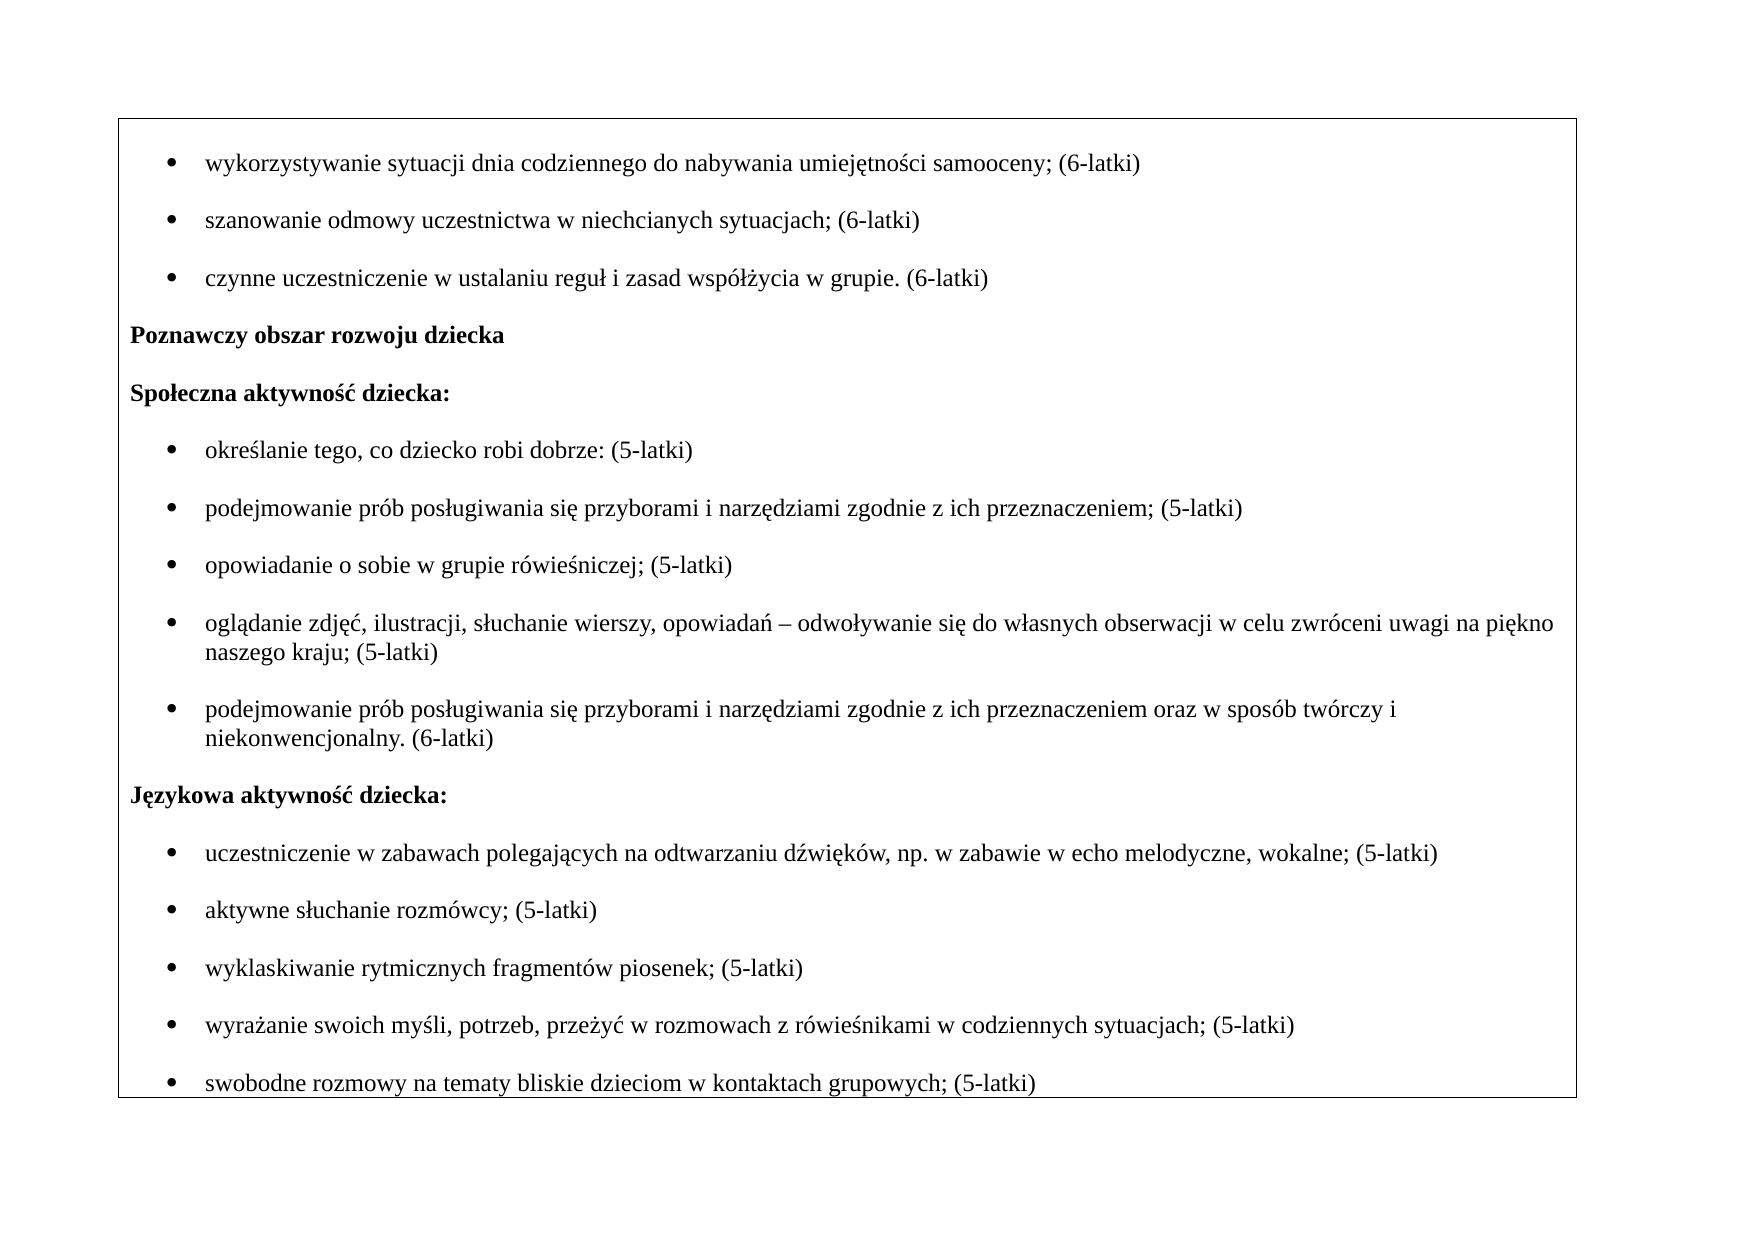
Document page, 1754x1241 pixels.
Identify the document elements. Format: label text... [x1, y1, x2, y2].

table_cell Treści programowe: Fizyczny obszar rozwoju dziecka Społeczna aktywność dziecka: zawracanie uwagi na kulturę spożywania posiłków; (5-latki) samodzielne rozbieranie się i ubieranie oraz dbanie o swoją garderobę; (5-latki) porządkowanie po sobie miejsc zabaw, pracy i spożywania posiłków; (5-latki) dbanie o porządek na półkach indywidualnych; (5-latki) spożywanie posiłków – korzystanie z serwetek; (6-latki) wiązanie obuwia; (6-latki) wykazywanie inicjatywy w dbałości o salę zajęć. (6-latki) Językowa aktywność dziecka: rozwijanie sprawności całego ciała (w toku wykonywania czynności samoobsługowych, zabaw ruchowych i ćwiczeń gimnastycznych); (5-latki) wykonywanie czynności wymagających zaangażowania mięśni dłoni, np.: lepienie z plasteliny, zgniatanie i zaginanie papieru, wycinanie, wydzieranie; (5-latki) rozwijanie koordynacji wzrokowo-ruchowej, np.: powtarzanie ruchów innej osoby w czasie zabawy; (5-latki) wykonywanie czynności z dużym i małym napięciem mięśniowym w toku zabaw ruchowych i ćwiczeń plastycznych; (5-latki) odwzorowywanie elementów (przerysowywanie, rysowanie według wzoru, kalkowanie); (5-latki) określanie kierunku pisania (rysownia) – od lewej strony linii do prawej i od góry kartki do dołu; (6-latki) rozwijanie koordynacji ruchowej (głownie skoordynowanej współpracy ruchów ramienia, przedramienia, nadgarstka i palców); (6-latki) rozwijanie koordynacji ruchowo-słuchowo-wzrokowej; (6-latki) gospodarowanie przestrzenią kartki (wykonywanie prac plastycznych na papierze o różnych formatach – z tendencją do przechodzenia do małych, zamkniętych powierzchni); (6-latki) nabywanie płynności ruchów rąk (np. w toku swobodnych ruchów tanecznych, gimnastycznych ćwiczeń ramion, zadań plastycznych wymagających zamalowania dużych przestrzeni kartki); (6-latki) nabywanie precyzji wykonywania ruchów dłońmi (np. ubieranie lalek, zapinanie guzików, wiązanie sznurowadeł, dekorowanie kartki). (6-latki) Artystyczna aktywność dziecka: uczestniczenie w zabawach rytmicznych, ruchowych, pląsach przy muzyce; (5-latki) uczestniczenie w zabawach konstrukcyjno-technicznych wykorzystujących doświadczenia zbierane podczas poznawania środowiska technicznego, np. składanie zabawek z oddzielnych części, budowanie różnych konstrukcji z klocków, przezywanie radości z pozytywnych efektów swoich działań; (5-latki) improwizowanie ruchowe do dowolniej muzyki; (6-latki) samodzielne używanie wybranych narzędzi, przyborów, wybieranie materiałów, organizowanie sobie stanowiska pracy i porządkowanie go po zakończonej pracy. (6-latki) Ruchowa i zdrowotna aktywność dziecka: nazywanie części ciała; (5-latki) utrwalanie orientacji w schemacie własnego ciała i ciała drugiej osoby (np. w kontekście kształtowania prawidłowej postawy); (5-latki) uczestniczenie w zabawach ruchowych: kształtujących postawę, orientacyjno-porządkowych, bieżnych, z elementami skoku, podskoku, z elementami toczenia, z elementami rzutu, chwytu, równoważnych, organizowanych metodą opowieści ruchowych, ze śpiewem; (5-latki) uczestniczenie w zabawach organizowanych w terenie (w ogrodzie przedszkolnym, w parku, na boisku) w różnych porach roku (na śniegu, w wodzie); (5-latki) uczestniczenie w ćwiczeniach gimnastycznych; (5-latki) ubieranie się odpowiednio do warunków atmosferycznych występujących w danej porze roku (zapobieganie przegrzaniu i zmarznięciu); (latki) przebywanie na świeżym powietrzu; uczestniczenie w spacerach, zabawach i ćwiczeniach ruchowych; (5-latki) dbanie o higienę poprzez codzienne mycie całego ciała, mycie zębów po posiłkach, samodzielne korzystanie z toalety, mycie rak, zwłaszcza po pobycie w toalecie i po zabawie na świeżym powietrzu, utrzymywanie czystości odzieży, obuwia; zwracanie uwagi na estetyczny wygląd, samodzielne ubieranie się i rozbieranie, dbanie o rzeczy osobiste, codzienne zmienianie bielizny, nieużywanie cudzych grzebieni, szczotek, ręczników, zachowywanie porządku w miejscu zabawy, pracy, nauki; (5-latki) sygnalizowanie nauczycielowi złego samopoczucia; (5-latki) wyrabianie nawyków zdrowotnych, np. samodzielnego ubierania się, poprawnego korzystania z toalety, właściwego zachowania się przy stole, przestrzegania zasad bezpieczeństwa w toku zabaw ruchowych i innych; (5-latki) aktywne uczestniczenie w zabawach na świeżym powietrzu; (5-latki) przeplatanie aktywności ruchowej z odpoczynkiem; (5latki) bezpieczne posługiwanie się nożyczkami; (5-latki) wybieranie bezpiecznego miejsca do zabaw; (5-latki) bezpieczne korzystanie ze sprzętu sportowego, urządzeń znajdujących się na placu zabaw; (5-latki) informowanie nauczyciela o wszystkich sytuacjach budzących wątpliwości i obawy; (5-latki) naśladowanie ruchów wykonywanych przez nauczyciela, odtwarzanie ruchem całego ciała lub samych rąk sposobów poruszania się zwierząt itp.; (5-latki) zacieśnianie kontaktów interpersonalnych z grupą poprzez wspólne organizowanie zabaw ruchowych; (6-latki) odpowiednie dobieranie miejsc zabaw przy stoliku, biurku (miejsce dobrze oświetlone, krzesło dopasowane do wzrostu dziecka); (6-latki) bezpieczne posługiwanie się przyborami, np. igłą, nożyczkami, młotkiem; (6-latki) sygnalizowanie potrzeby pomocy w sytuacjach zagrożenia, zwracanie się do osób, które mogą tej pomocy udzielić. (6-latki) Emocjonalny obszar rozwoju dziecka Społeczna aktywność dziecka: wyrażanie i nazywanie różnych emocji podczas zabaw; (5-latki) określanie sytuacji wywołujących różne emocje, np.: radość, złość, smutek, strach; (5-latki) radzenie sobie z emocjami poprzez udział w zabawach , rozmowach, słuchaniu wybranych utworów literackich; (5-latki) zapraszanie innych dzieci do wspólnej zabawy; (5-latki) szanowanie wytworów pracy innych oraz ich własności; (5-latki) dzielenie się wrażeniami, spostrzeżeniami z obserwacji danego zdarzenia, danej sytuacji; (5-latki) zwracanie się o pomoc w trudnych sytuacjach; (5-latki) szanowanie odmowy uczestnictwa w niechcianych sytuacjach; (6-latki) czerpanie radości i satysfakcji z przebywania na lonie natury; (6-latki) czynny udział w dekorowaniu sali; (6-latki) podejmowanie prób samodzielnego rozwiązywania problemu. (6-latki) Społeczny obszar rozwoju dziecka Społeczna aktywność dziecka: prezentowanie swoich wyrobów, dokonanie samooceny ich wykonania; (5-latki) uczestniczenie w sytuacjach stwarzających możliwość wyboru, przewidywanie skutków zachowań, zwracanie uwagi na konsekwencje wynikające z danego wyboru; (5-latki) przestrzeganie wspólnie ustalonych umów i zasad regulujących współżycie w grupie; (5-latki) dostrzeganie potrzeb innych, szanowanie ich; (5-latki) cieszenie się z sukcesów drugiej osoby; (5-latki) pomaganie kolegom w sytuacjach wywołujących smutek; (5-latki) szanowanie wytworów pracy innych oraz ich własności; (5-latki) współdziałanie podczas zabaw, gier, tańców integracyjnych; (5-latki) unikanie zachować agresywnych, powstrzymywanie ich, dążenie do kompromisu; (5-latki) uczestniczenie we wspólnych zabawach, np.: ruchowych, prowadzonych metodą Rudolfa Labana, Weroniki Sherborne, wspólne wykonywanie prac plastycznych; (5-latki) dzielenie się wrażeniami, spostrzeżeniami z obserwacji danego zdarzenia, danej sytuacji; (5-latki) odpowiadanie na zadane pytania, formułowanie własnych pytań; (5-latki) wykazywanie się inicjatywą w sytuacjach nowych, nieznanych; (6-latki) samodzielne wykonywanie różnych czynności rozwijających poczucie odpowiedzialności za powierzone zadanie; (6-latki) wykorzystywanie sytuacji dnia codziennego do nabywania umiejętności samooceny; (6-latki) szanowanie odmowy uczestnictwa w niechcianych sytuacjach; (6-latki) czynne uczestniczenie w ustalaniu reguł i zasad współżycia w grupie. (6-latki) Poznawczy obszar rozwoju dziecka Społeczna aktywność dziecka: określanie tego, co dziecko robi dobrze: (5-latki) podejmowanie prób posługiwania się przyborami i narzędziami zgodnie z ich przeznaczeniem; (5-latki) opowiadanie o sobie w grupie rówieśniczej; (5-latki) oglądanie zdjęć, ilustracji, słuchanie wierszy, opowiadań – odwoływanie się do własnych obserwacji w celu zwróceni uwagi na piękno naszego kraju; (5-latki) podejmowanie prób posługiwania się przyborami i narzędziami zgodnie z ich przeznaczeniem oraz w sposób twórczy i niekonwencjonalny. (6-latki) Językowa aktywność dziecka: uczestniczenie w zabawach polegających na odtwarzaniu dźwięków, np. w zabawie w echo melodyczne, wokalne; (5-latki) aktywne słuchanie rozmówcy; (5-latki) wyklaskiwanie rytmicznych fragmentów piosenek; (5-latki) wyrażanie swoich myśli, potrzeb, przeżyć w rozmowach z rówieśnikami w codziennych sytuacjach; (5-latki) swobodne rozmowy na tematy bliskie dzieciom w kontaktach grupowych; (5-latki) przekazywanie swoich odczuć, intencji w sposób werbalny i niewerbalny; (5-latki) stosowanie w wypowiedziach właściwych form fleksyjnych wszystkich odmiennych części mowy: czasownika, rzeczownika, zaimka, przymiotnika, liczebnika; (5-latki) wypowiadanie się złożonymi zdaniami, stosowanie kilkuzdaniowej wypowiedzi; (5-latki) odpowiadanie na pytania, poprawne formułowanie pytań; (5-latki) obserwowanie otoczenia, wymienianie jego elementów, porównywanie ich z tym, co się znajduje dalej; (5-latki) wymawianie samogłosek, a potem wymawianie za nauczycielem spółgłosek; (5-latki) słuchanie zdań, wyodrębnianie w nich słów; liczenie słów w zdaniach; układanie zdań z określonej liczby słów; określanie kolejnych słów w zdaniu; (5-latki) układanie rymów do podanych słów; (5-latki) wyodrębnianie w słowach sylab, określanie ich kolejności; dzielenie słów na sylaby; liczenie sylab w słowach; tworzenie słów rozpoczynających się, kończących się dana sylabą; (5-latki) umiejętne odczytywanie często stosowanych oznaczeń i symboli; (5-latki) zwracanie uwagi na fakt, że czytanie obok mówienia i pisania jest jedną z form komunikowania się ludzi; (5-latki) rozpoznawanie liter drukowanych – małych i wielkich (5-latki) całościowe rozpoznawanie napisów umieszczonych w sali zajęć – nazw znajdujących się tam zabawek, kącików zainteresowań, roślin (sukcesywne ich wymienianie); (5-latki) wykonywanie ćwiczeń rozwijających orientacje przestrzenną (przygotowanie do czytania od lewej strony do prawej); (5-latki) rozumienie wybranych znaków umownych; (5-latki) sprawne posługiwanie się mową w różnych sytuacjach; (6-latki) mówienie z właściwą dla siebie intonacją; (6-latki) używanie spójników w celu uzyskania dłuższych wypowiedzi; (6-latki) prawidłowe stosowanie przyimków; (6-latki) posługiwanie się poprawną mową; (6-latki) poprawne wypowiadanie się w czasach przyszłym i przeszłym; (6-latki) stosowanie słów przeciwstawnych, zdrobnień, zgrubień; (6-latki) formułowanie dłuższych wypowiedzi na ważne tematy, samodzielne werbalizowanie własnych potrzeb i decyzji; (6-latki) formułowanie dłuższych wypowiedzi na dowolny temat; (6-latki) poznawanie zapisu swojego imienia i zapisu imion kolegów i koleżanek z grupy rozpoznawanie ich, układanie liter według wzoru; (6-latki) wyodrębnianie zdań w wypowiedziach, liczenie ich, układanie wypowiedzi, np. na temat obrazka, składającej się z określonej liczby zdań; (6-latki) wyodrębnianie w słowach głosek: w wygłosie, nagłosie, śródgłosie (6-latki) liczenie głosek w słowach; układanie słów rozpoczynających się, kończących się daną głoską: (6-latki) rozumienie różnic pomiędzy samogłoską i spółgłoską (6-latki) czytanie całościowe wyrazów, równoważników zdań; (6-latki) rozpoznawanie liter pisanych. (6-latki) Artystyczna aktywność dziecka: przygotowywanie programu artystycznego, samodzielne (lub z pomocą nauczyciela) wykonanie upominków, wspólna zabawa z przybyłymi gośćmi; (5-latki) wspólne planowanie i przygotowywanie uroczystości na terenie przedszkola i poza nim; (5-latki) słuchanie piosenek w wykonaniu nauczyciela oraz nagrań; (5-latki) nauka piosenek fragmentami, metodą ze słuchu; (5-latki) śpiewanie piosenek – zbiorowe i indywidualne; (5-latki) wykorzystanie naturalnych efektów perkusyjnych (klaskania, tupania, stukania…) do akompaniamentu podczas słuchania lub śpiewania piosenek; (5-latki) poznawanie wyglądu instrumentów perkusyjnych: kołatki, grzechotki, bębenka, trójkąta, talerzy, drewienek i sposobu gry na nich; (5-latki) wykonywanie akompaniamentu do piosenek na instrumentach perkusyjnych oraz innych przedmiotach – indywidualnie lub grupowo (tworzenie orkiestry); (5-latki) wykonywanie prostych, jedno-, dwutaktowych tematów rytmicznych na instrumentach perkusyjnych; (5-latki) uczestniczenie w zabawach rytmicznych, ruchowych, pląsach przy muzyce; (5-latki) reagowanie na zmiany tempa i dynamiki utworu; (5-latki) estetyczne, rytmiczne poruszanie się przy muzyce; (5-latki) improwizowanie piosenki ruchem; (5-latki) dostrzeganie zmian w wysokości dźwięków; (5-latki) tworzenie galerii prac plastycznych dzieci, związanych, np. z porami roku; (5-latki) tworzenie różnych przestrzennych kompozycji z wykorzystaniem palców, dłoni, całego ciała; (5-latki) rysowanie, malowanie farbami plakatowymi, akwarelami z użyciem palców lub pędzli, na różnym podłożu; wycinanie, wydzieranie z różnych materiałów, obrysowywanie szablonów, lepienie z gliny, plasteliny, masy solnej i papierowej, modeliny, naklejanie, ugniatanie itd.; (5-latki) odczuwanie radości z tworzenia, działania plastycznego; (5-latki) słuchanie, czytanych przez nauczyciela lub lektora, fragmentów literatury z odpowiednią intonacją i odpowiednim natężeniem głosu; zwracanie uwagi na piękno języka polskiego (5-latki) wyrażanie swoich przeżyć wewnętrznych, uczuć poprzez różne formy ekspresji: słowną, ruchową, plastyczną, muzyczną; (5-latki) samodzielne śpiewanie piosenek z akompaniamentem muzycznym; (6-latki) improwizowanie ruchowe dowolnej muzyki (6-latki) wyczuwanie akcentu metrycznego w taktach dwu-, trzy- i czteromiarowych; (6-latki) wykonywanie ćwiczeń dykcyjnych ćwiczących wyrazistość, intonację wypowiedzi; (6-latki) samodzielne używanie wybranych narzędzi, przyborów, wybieranie materiałów, organizowanie sobie stanowisk pracy; (6-latki) uczestniczenie w zabawach konstrukcyjno-technicznych, wykorzystujących doświadczenia zbierane podczas poznawania środowiska technicznego, np. składanie zabawek z oddzielnych części, budowanie różnych konstrukcji z klocków; przeżywanie radości z pozytywnych efektów swoich działań. (6-latki) Aktywność poznawcza: uczestniczenie w zabawach rozwijających: aktywność badawczą, umiejętność rozwiązywania problemów, myślenie, wyobrażenia, umiejętność klasyfikowania, uogólniania, rozumowania przyczynowo-skutkowego, poznawania samego siebie; (5-latki) uczestniczenie w zabawach organizowanych przez nauczyciela, dających dziecku satysfakcje i radość; (5-latki) wykorzystywanie w zabawach (także w sposób niekonwencjonalny) różnych zabawek, przedmiotów, znaków i symboli; (5-latki) rozpoznawanie przedmiotów, roślin, zwierząt za pomocą zmysłów: dotyku, smaku, węchu, wzroku, słuchu; (5-latki) dbanie o higienę zmysłów, np. unikanie hałasu, krzyku; (5-latki) mówienie z pamięci wierszy, rymowanek, piosenek w połączeniu z ruchem, obrazem, dźwiękiem; (5-latki) nauka na pamięć wierszy i piosenek treściowo bliskich dzieciom oraz sytuacjom, z jakimi się spotykają; (5-latki) uczestniczenie w zabawach, ćwiczeniach, pracach plastycznych, rozmowach, słuchaniu wierszy, opowiadań sprzyjających koncentracji uwagi; (5-latki) uczestniczenie w różnego rodzaju zabawach twórczych (tematycznych, konstrukcyjnych, ruchowych, z elementem pantomimy itd.): (5-latki) rozwijanie myślenia logicznego poprzez: rozwiązywanie zagadek, rebusów; (5-latki) słuchanie rymowanek, wierszy, opisujących nierealne miejsca, postacie, zdarzenia; (5-latki) nazywanie i wskazywanie części ciała występujących podwójnie, parami – oczu, uszu, nóg; (5-latki) poruszanie się pod dyktando nauczyciela; (5-latki) wykonywanie ćwiczeń w parach; (5-latki) nazywanie kolejno pór roku, dni tygodnia; (5-latki) budowanie danego szeregu według wzrastającej lub malejącej liczby elementów, wielkości, natężenia barwy; (5-latki) łączenie przedmiotów w grupy na podstawie cechy percepcyjnej, np. barwy, wielkości, kształtu, a następnie cech funkcjonalnych; (5-latki) rozróżnianie błędnego liczenia od poprawnego; (5-latki) poznawanie zjawisk atmosferycznych charakterystycznych dla zimy, nazywanie ich, np.: opady śniegu, szron, szadź, zawieje śnieżne; (5-latki) rozwijanie wyobraźni przestrzennej (np. poprzez zastosowanie przestrzennych technik plastycznych, takich jak: konstruowanie, modelowanie itp., oraz pozostawianie swobody w zagospodarowaniu przestrzeni kartki w toku rysowania); (5-latki) nabywanie wrażliwości dotykowej (poprzez kontakt z różnym materiałem przeznaczonym do działalności plastyczno-konstrukcyjnej, np. sznurkiem, watą, folia aluminiową, papierem ściernym, styropianem); (5-latki) wyszukiwanie takich samych przedmiotów, obrazów, symboli graficznych; (5-latki) segregowanie danych symboli graficznych według przyjętego kryterium; (5-latki) inicjowanie różnego rodzaju zabaw z wykorzystaniem pomysłów dzieci; (6-latki) orientowanie się na kartce papieru, wskazywanie, np. prawego górnego rogu, lewego górnego rogu kartki itd.; (6-latki) rozwijanie myślenia twórczego poprzez stosowanie różnych metod i technik twórczych, np.: rysowania oskomatów (uzupełnianie bazgrołów, aby powstał rysunek), burzy mózgów, analogii; (6-latki) rozwijanie myślenia logicznego poprzez: analizowanie, syntezowanie, porównywanie, klasyfikowanie; (6-latki) nazywanie kolejno pór roku, dni tygodnia, miesięcy; określanie aktualnej pory roku, miesiąca, dnia tygodnia; (6-latki) liczenie od dowolnego miejsca, wspak, dwójkami, piątkami; (6-latki) wymienianie nazw miesięcy należących do zimy; (6-latki) nabywanie umiejętności kreślenia w ograniczonej przestrzeni, w układzie szeregowym, linii będących elementami liter (linii prostych, pionowych, poziomych i ukośnych, falistych, zaokrąglonych, pętli, kół, owali); (6-latki) rysowanie literopodobnych szlaczków na dużych płaszczyznach i w liniaturze; (6-latki) nazywanie źródeł dźwięków. (6-latki) Program wychowania przedszkolnego, Grupa MAC S.A. 2020 (s. 41–45, 46–48, 50, 52–54, 56, 57, 59–60, 61–62, 65, 66–67, 68, 71–72, 78). [119, 119, 1576, 1097]
